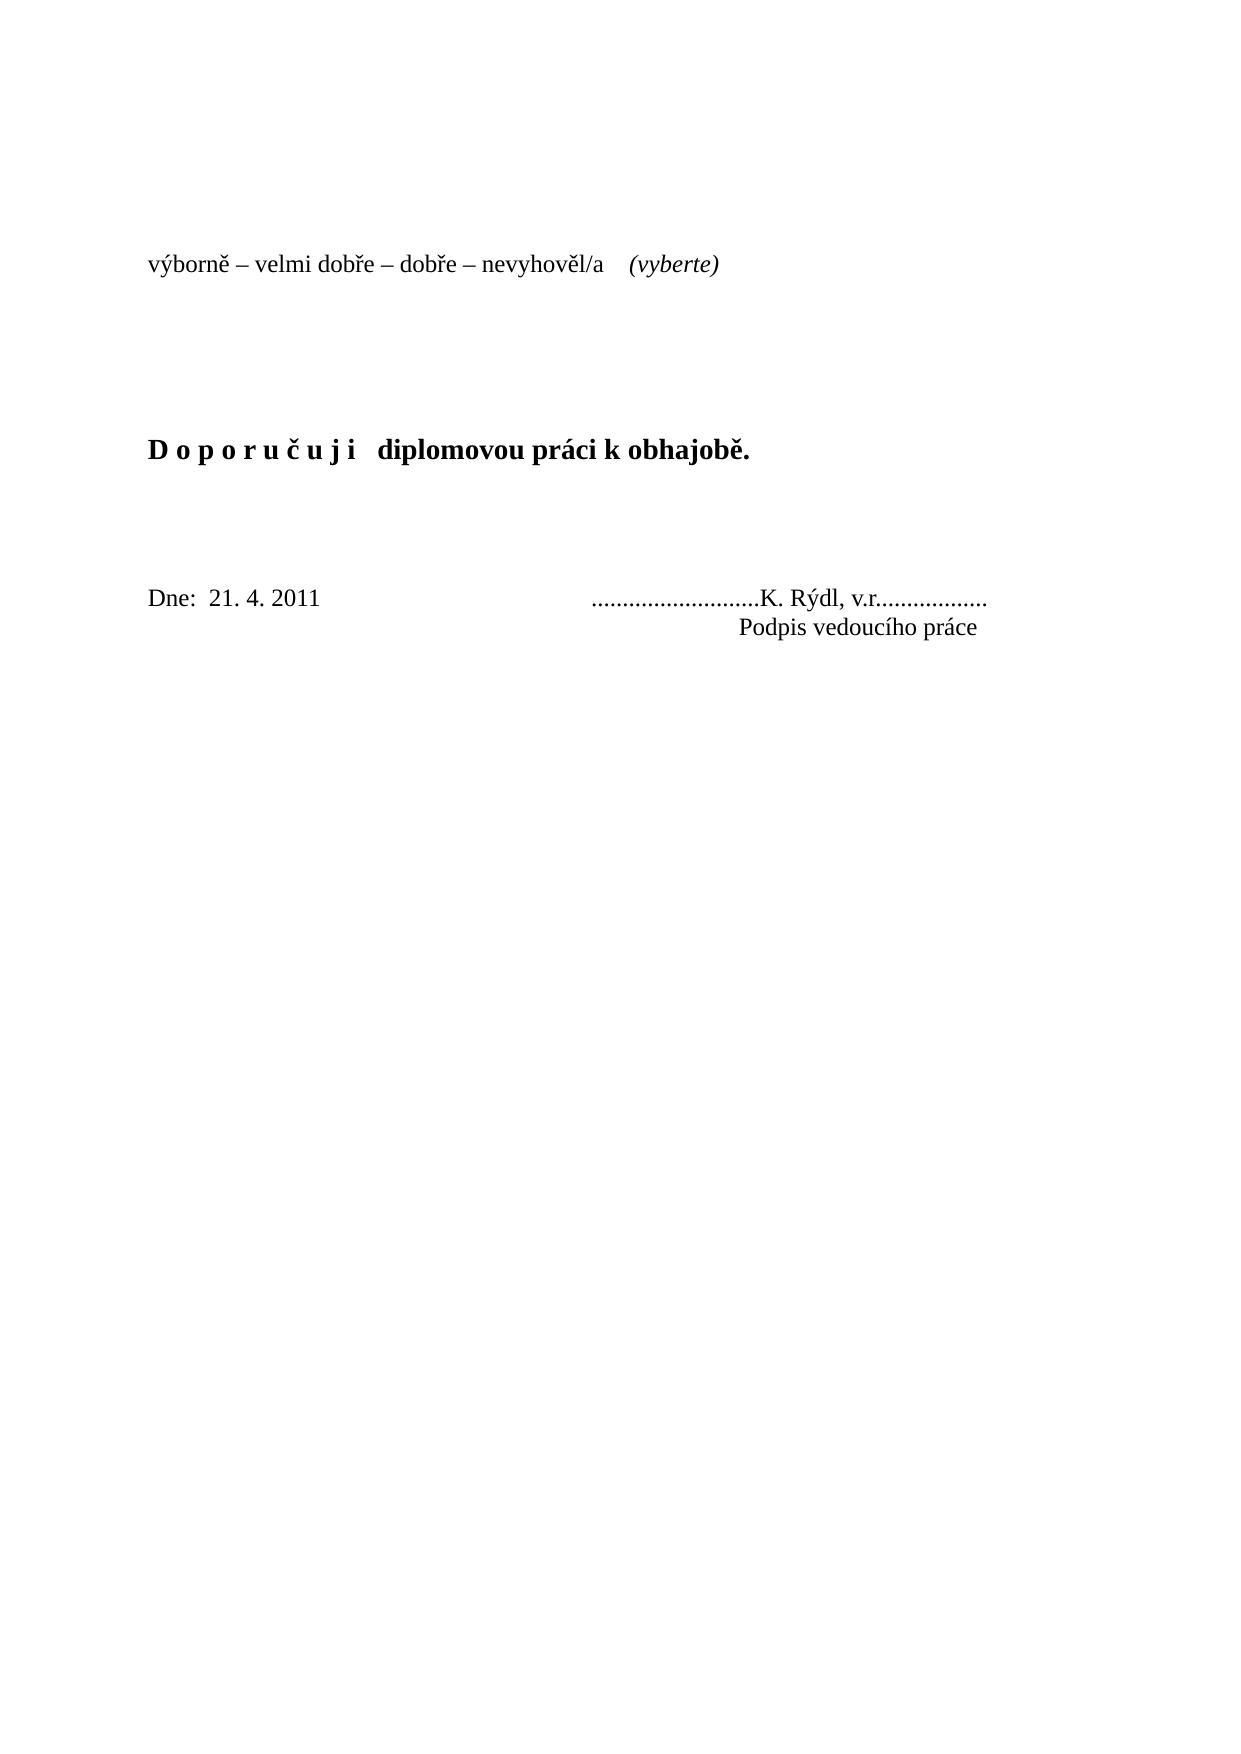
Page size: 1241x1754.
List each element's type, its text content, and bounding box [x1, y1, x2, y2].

text Dne: 21. 4. 2011 ...........................K. Rýdl, v.r.................. [148, 583, 1092, 612]
table_cell výborně – velmi dobře – dobře – nevyhověl/a (vyberte) [136, 236, 1141, 277]
text Podpis vedoucího práce [148, 612, 1092, 640]
text D o p o r u č u j i diplomovou práci k obhajobě. [148, 432, 1092, 465]
